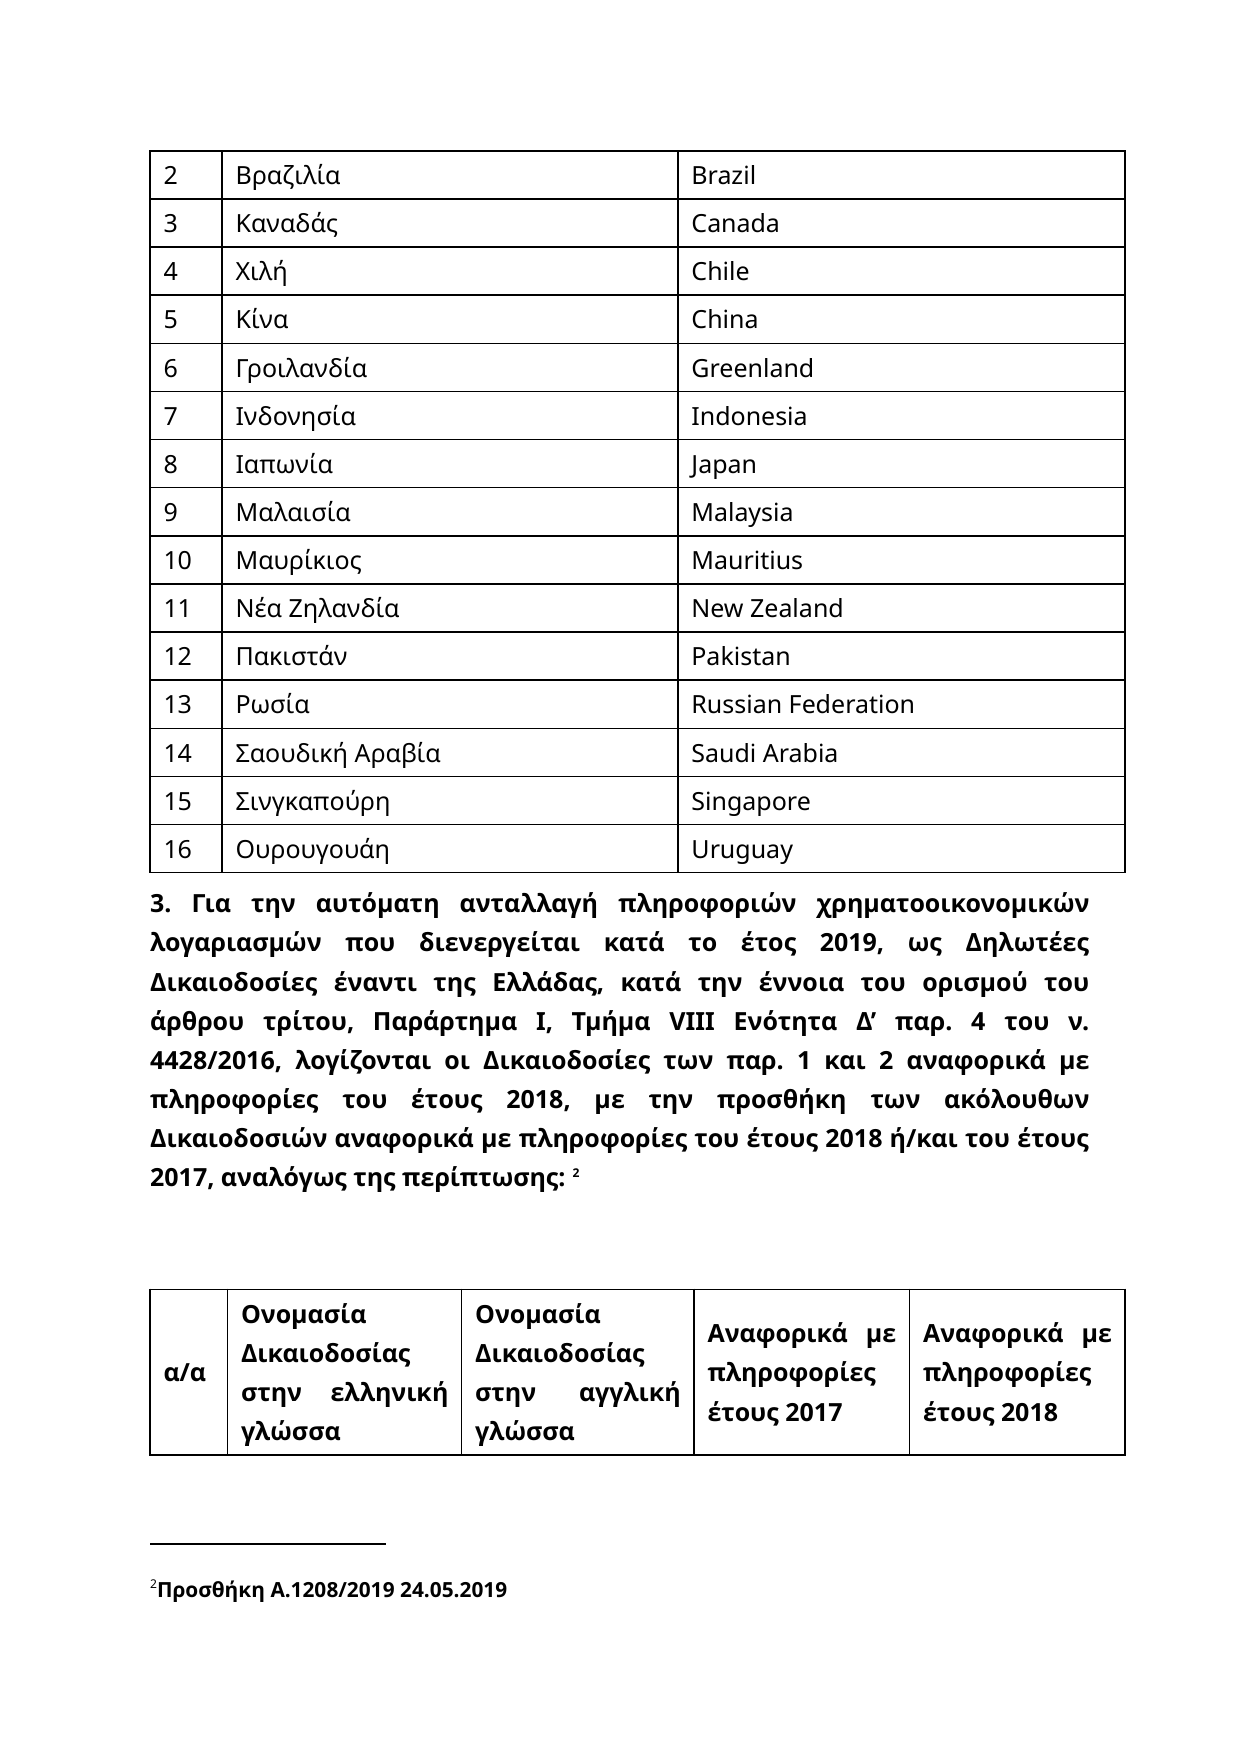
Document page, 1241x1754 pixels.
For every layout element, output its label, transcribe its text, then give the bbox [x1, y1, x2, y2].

table_cell Greenland [679, 344, 1124, 391]
table_cell Pakistan [679, 633, 1124, 679]
table_header α/α [151, 1290, 227, 1454]
table_cell Canada [679, 200, 1124, 246]
table_cell Japan [679, 440, 1124, 487]
table_cell Ουρουγουάη [223, 825, 677, 872]
table_cell Σινγκαπούρη [223, 777, 677, 824]
table_cell China [679, 296, 1124, 342]
table_cell 7 [151, 392, 221, 439]
table_header Ονομασία Δικαιοδοσίας στην ελληνική γλώσσα [228, 1290, 461, 1454]
table_cell Μαλαισία [223, 488, 677, 535]
table_cell 3 [151, 200, 221, 246]
table_cell 6 [151, 344, 221, 391]
table_cell Chile [679, 248, 1124, 294]
table_cell Ρωσία [223, 681, 677, 727]
table_cell Ινδονησία [223, 392, 677, 439]
table_cell Βραζιλία [223, 152, 677, 198]
table_cell 16 [151, 825, 221, 872]
table_header Αναφορικά με πληροφορίες έτους 2017 [695, 1290, 909, 1454]
table_cell Singapore [679, 777, 1124, 824]
table_cell 11 [151, 585, 221, 631]
table_cell Σαουδική Αραβία [223, 729, 677, 776]
table_cell 15 [151, 777, 221, 824]
table_cell Russian Federation [679, 681, 1124, 727]
table_header Αναφορικά με πληροφορίες έτους 2018 [910, 1290, 1124, 1454]
table_cell 5 [151, 296, 221, 342]
text Προσθήκη Α.1208/2019 24.05.2019 [150, 1576, 1090, 1604]
table_cell 13 [151, 681, 221, 727]
table_cell 8 [151, 440, 221, 487]
table_cell 12 [151, 633, 221, 679]
table_cell Κίνα [223, 296, 677, 342]
table_cell 2 [151, 152, 221, 198]
table_header Ονομασία Δικαιοδοσίας στην αγγλική γλώσσα [462, 1290, 693, 1454]
table_cell 9 [151, 488, 221, 535]
table_cell Brazil [679, 152, 1124, 198]
table_cell New Zealand [679, 585, 1124, 631]
table_cell Γροιλανδία [223, 344, 677, 391]
table_cell Malaysia [679, 488, 1124, 535]
table_cell Saudi Arabia [679, 729, 1124, 776]
table_cell Indonesia [679, 392, 1124, 439]
table_cell Πακιστάν [223, 633, 677, 679]
table_cell 4 [151, 248, 221, 294]
table_cell Νέα Ζηλανδία [223, 585, 677, 631]
table_cell Μαυρίκιος [223, 537, 677, 583]
text 3. Για την αυτόματη ανταλλαγή πληροφοριών χρηματοοικονομικών λογαριασμών που διενεργείται κατά το έτος 2019, ως Δηλωτέες Δικαιοδοσίες έναντι της Ελλάδας, κατά την έννοια του ορισμού του άρθρου τρίτου, Παράρτημα Ι, Τμήμα VIII Ενότητα Δ’ παρ. 4 του ν. 4428/2016, λογίζονται οι Δικαιοδοσίες των παρ. 1 και 2 αναφορικά με πληροφορίες του έτους 2018, με την προσθήκη των ακόλουθων Δικαιοδοσιών αναφορικά με πληροφορίες του έτους 2018 ή/και του έτους 2017, αναλόγως της περίπτωσης: [150, 886, 1090, 1194]
table_cell 14 [151, 729, 221, 776]
table_cell Ιαπωνία [223, 440, 677, 487]
table_cell Καναδάς [223, 200, 677, 246]
table_cell Χιλή [223, 248, 677, 294]
table_cell Mauritius [679, 537, 1124, 583]
table_cell 10 [151, 537, 221, 583]
table_cell Uruguay [679, 825, 1124, 872]
